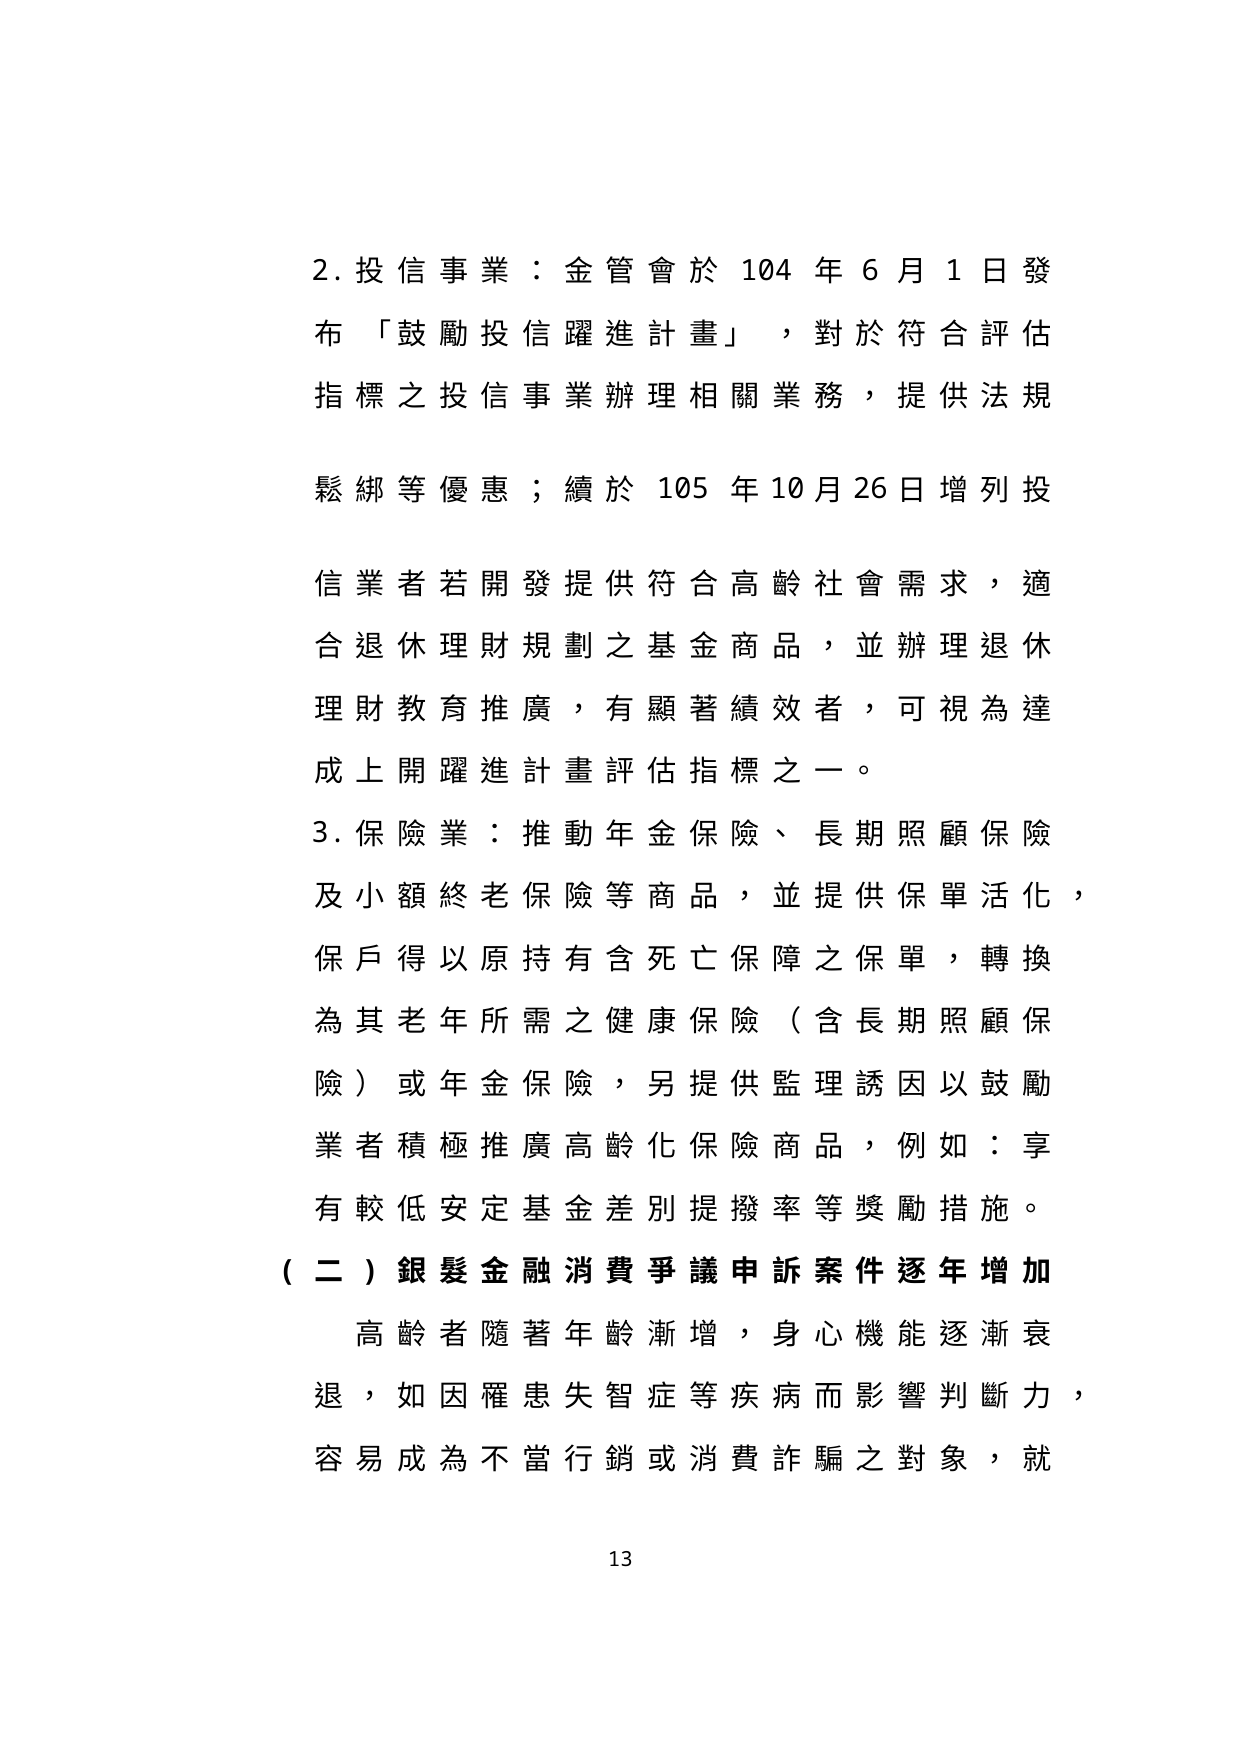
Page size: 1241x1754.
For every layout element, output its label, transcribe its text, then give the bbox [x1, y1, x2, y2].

text 2.投信事業：金管會於104年6月1日發布「鼓勵投信躍進計畫」，對於符合評估指標之投信事業辦理相關業務，提供法規鬆綁等優惠；續於105年10月26日增列投信業者若開發提供符合高齡社會需求，適合退休理財規劃之基金商品，並辦理退休理財教育推廣，有顯著績效者，可視為達成上開躍進計畫評估指標之一。 [271, 227, 1058, 790]
text (二)銀髮金融消費爭議申訴案件逐年增加 [242, 1227, 1058, 1290]
text 3.保險業：推動年金保險、長期照顧保險及小額終老保險等商品，並提供保單活化，保戶得以原持有含死亡保障之保單，轉換為其老年所需之健康保險（含長期照顧保險）或年金保險，另提供監理誘因以鼓勵業者積極推廣高齡化保險商品，例如：享有較低安定基金差別提撥率等獎勵措施。 [271, 790, 1058, 1227]
text 高齡者隨著年齡漸增，身心機能逐漸衰退，如因罹患失智症等疾病而影響判斷力，容易成為不當行銷或消費詐騙之對象，就107年度至109年度銀髮金融消費爭議情況分析，銀行業、證券期貨業及保險業之申訴案件皆逐年上升，各年度合計數分別為315件、499件及692件，占總申訴案件比率則分別為6.01%、6.06%及7.14%。復觀諸近期情況，截至110年7月底止，銀髮金融消費爭議申訴案件合計數占總申訴案件比率為7.4%，與109年底相較，成長0.26個百分點。 [271, 1290, 1058, 1477]
